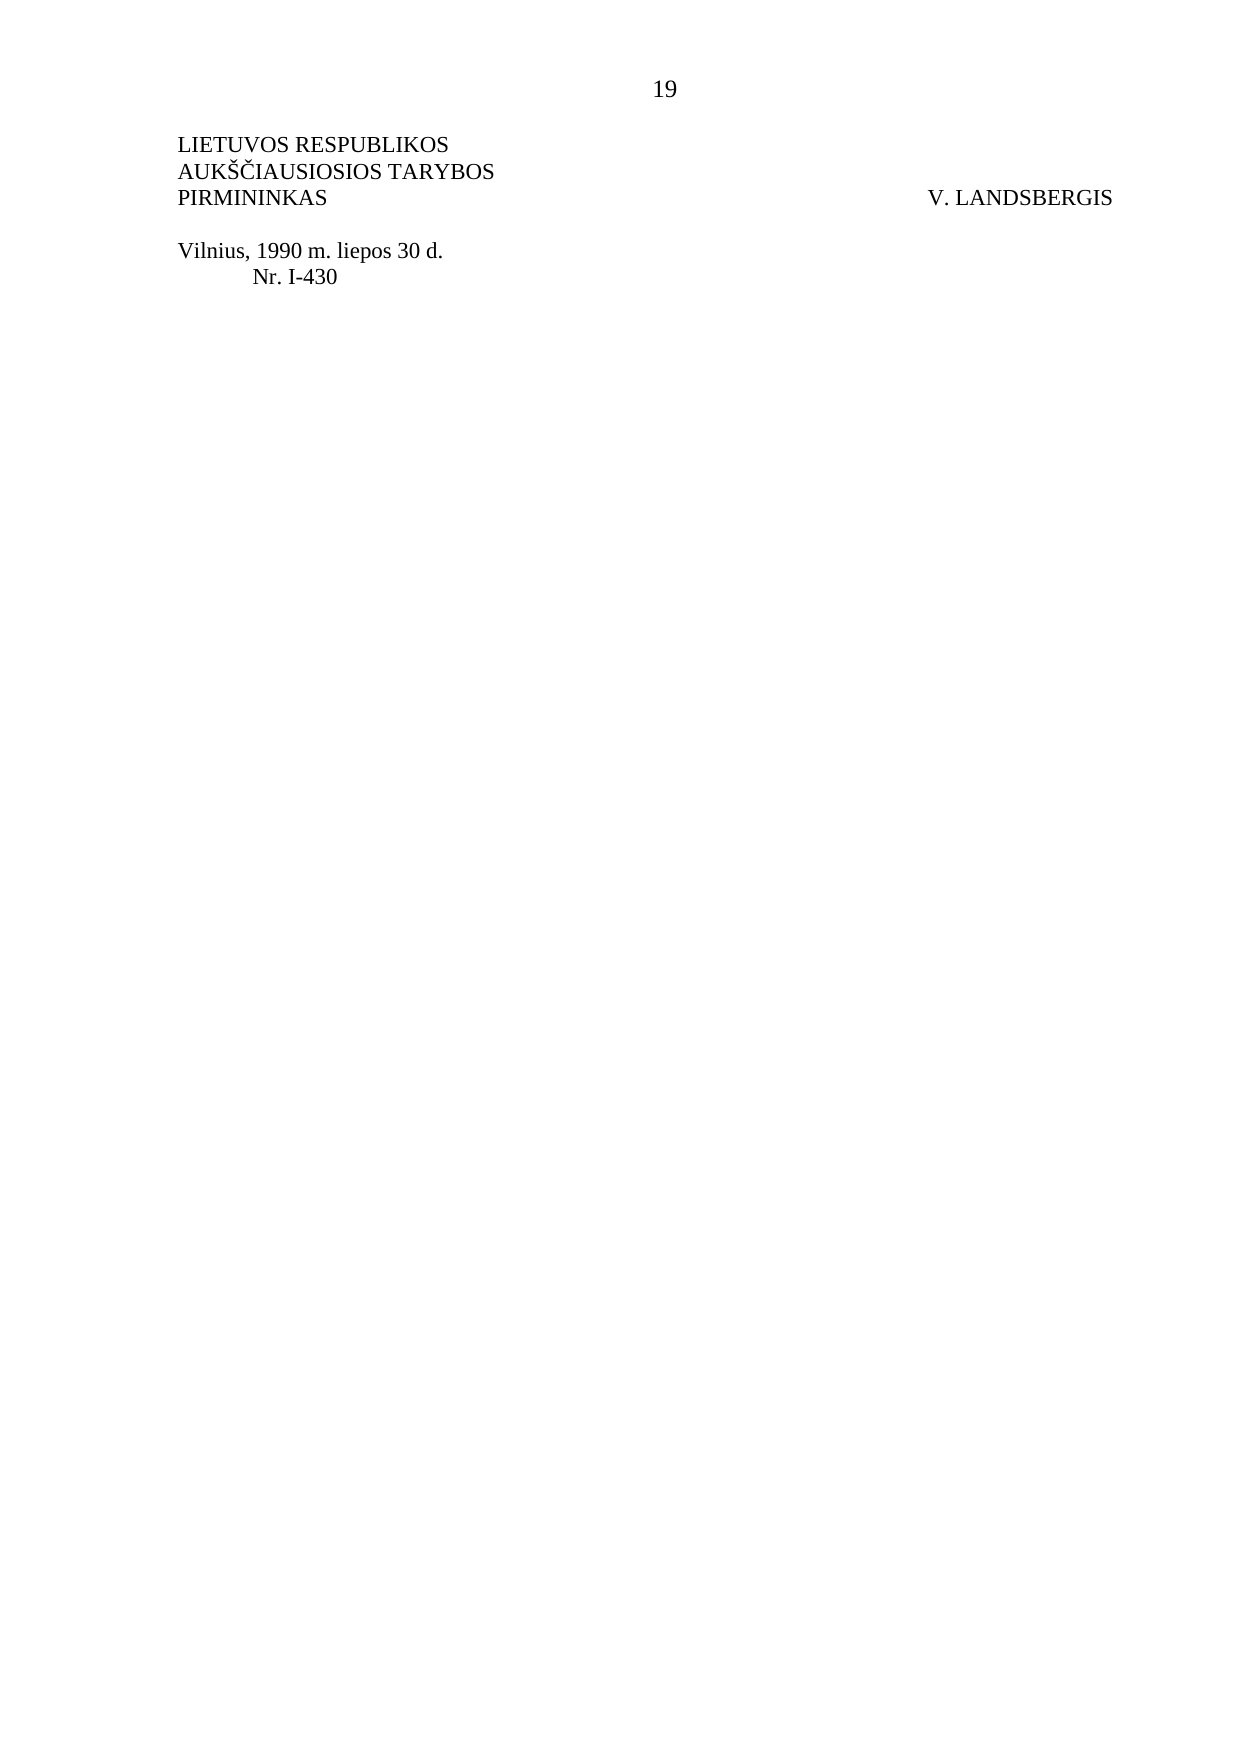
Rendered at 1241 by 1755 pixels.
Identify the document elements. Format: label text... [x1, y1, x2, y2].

text Nr. I-430 [177, 263, 1152, 289]
text AUKŠČIAUSIOSIOS TARYBOS [177, 158, 1152, 184]
text Vilnius, 1990 m. liepos 30 d. [177, 237, 1152, 263]
text PIRMININKAS V. LANDSBERGIS [177, 184, 1152, 210]
text LIETUVOS RESPUBLIKOS [177, 131, 1152, 158]
